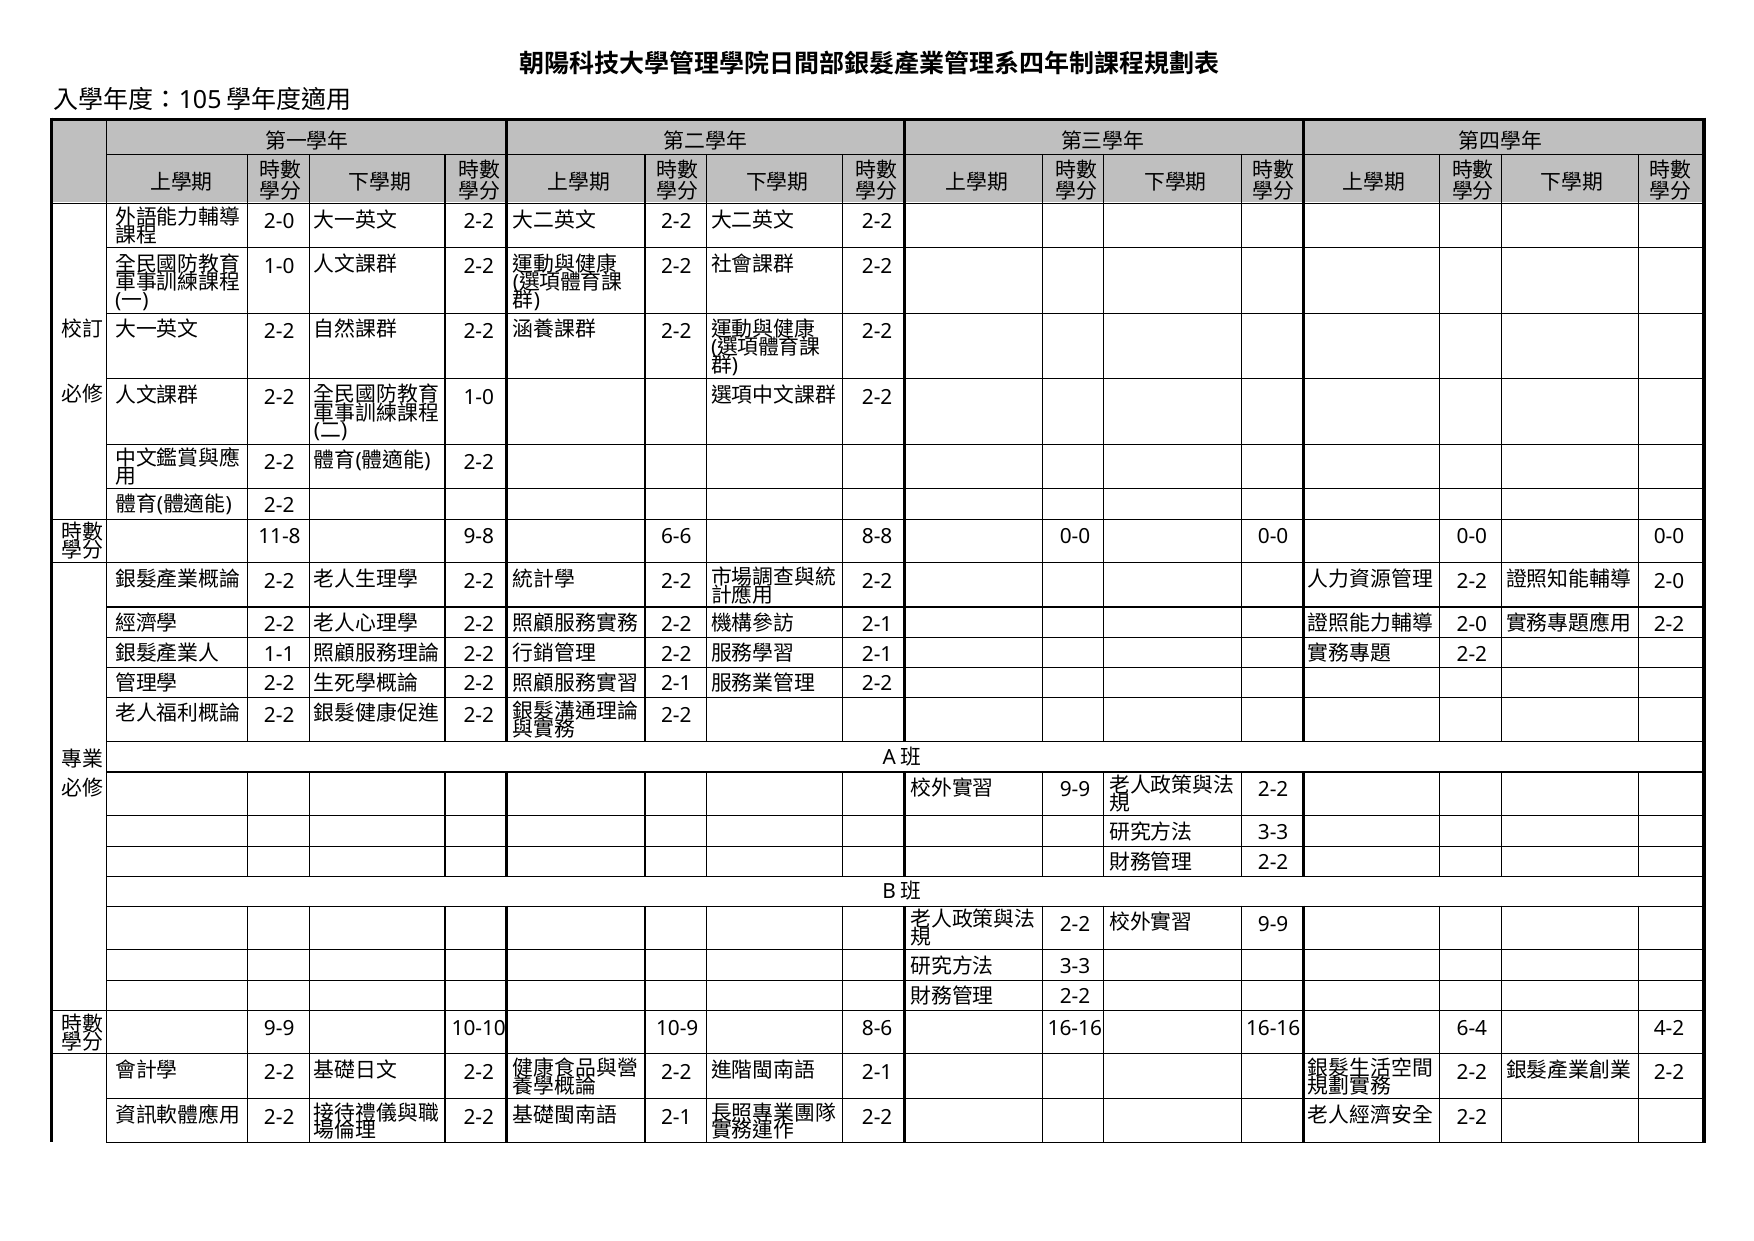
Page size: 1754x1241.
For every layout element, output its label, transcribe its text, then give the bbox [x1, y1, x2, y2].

table_cell [508, 379, 644, 444]
table_cell [508, 907, 644, 949]
table_cell [1639, 489, 1702, 518]
table_cell [1502, 950, 1638, 980]
table_cell [1502, 668, 1638, 697]
table_cell 銀髮產業創業 [1502, 1054, 1638, 1098]
table_cell [1639, 204, 1702, 247]
table_cell 2-2 [446, 563, 505, 606]
table_cell [1043, 314, 1103, 378]
table_cell 6-4 [1440, 1011, 1501, 1053]
table_cell 選項中文課群 [707, 379, 842, 444]
table_cell 2-2 [646, 638, 706, 667]
table_cell 大二英文 [508, 204, 644, 247]
table_cell [707, 489, 842, 518]
table_cell 長照專業團隊 實務運作 [707, 1099, 842, 1142]
table_cell [248, 847, 309, 876]
table_cell [1104, 668, 1241, 697]
table_cell 銀髮溝通理論 與實務 [508, 698, 644, 741]
table_cell [1502, 907, 1638, 949]
table_cell [1502, 379, 1638, 444]
table_cell [248, 981, 309, 1010]
table_cell 老人經濟安全 [1305, 1099, 1439, 1142]
table_cell [107, 981, 247, 1010]
table_cell 2-2 [843, 668, 903, 697]
table_cell [1305, 981, 1439, 1010]
table_cell [646, 981, 706, 1010]
table_cell 大一英文 [310, 204, 444, 247]
table_cell [1043, 204, 1103, 247]
table_cell 老人政策與法 規 [1104, 773, 1241, 815]
table_cell [843, 773, 903, 815]
table_cell [446, 950, 505, 980]
table_cell 2-2 [646, 563, 706, 606]
table_cell [1104, 520, 1241, 562]
table_cell 老人生理學 [310, 563, 444, 606]
table_cell [1502, 847, 1638, 876]
table_cell [906, 489, 1042, 518]
table_cell [107, 816, 247, 846]
table_cell 2-2 [446, 445, 505, 488]
table_cell [906, 816, 1042, 846]
table_cell [646, 379, 706, 444]
table_cell [707, 847, 842, 876]
table_cell [1305, 773, 1439, 815]
table_cell 2-2 [446, 314, 505, 378]
table_cell 9-9 [1043, 773, 1103, 815]
table_cell 運動與健康 (選項體育課 群) [508, 248, 644, 313]
table_cell 時數 學分 [843, 155, 903, 202]
table_cell [1440, 204, 1501, 247]
table_cell 4-2 [1639, 1011, 1702, 1053]
table_cell 2-2 [1043, 907, 1103, 949]
table_cell [1502, 773, 1638, 815]
table_cell 2-2 [248, 445, 309, 488]
table_cell [906, 1054, 1042, 1098]
table_cell [1639, 248, 1702, 313]
table_cell 校訂必修 [53, 204, 106, 518]
table_cell 進階閩南語 [707, 1054, 842, 1098]
table_cell [906, 698, 1042, 741]
table_cell [843, 950, 903, 980]
table_cell 2-2 [248, 698, 309, 741]
table_cell [646, 847, 706, 876]
table_cell [843, 981, 903, 1010]
table_cell [446, 847, 505, 876]
table_cell 資訊軟體應用 [107, 1099, 247, 1142]
table_cell [646, 816, 706, 846]
table_cell 下學期 [1104, 155, 1241, 202]
table_cell [1440, 773, 1501, 815]
table_cell [1440, 248, 1501, 313]
table_header 第二學年 [508, 121, 903, 154]
table_cell [1305, 1011, 1439, 1053]
table_cell [1305, 248, 1439, 313]
table_cell [906, 520, 1042, 562]
table_cell 體育(體適能) [107, 489, 247, 518]
table_cell 1-0 [446, 379, 505, 444]
table_cell [646, 445, 706, 488]
table_cell [1440, 379, 1501, 444]
table_cell [1104, 638, 1241, 667]
table_cell [1639, 668, 1702, 697]
table_cell [508, 773, 644, 815]
table_cell [1104, 445, 1241, 488]
table_cell [107, 520, 247, 562]
table_cell 2-2 [843, 379, 903, 444]
table_cell [1502, 638, 1638, 667]
table_cell 8-6 [843, 1011, 903, 1053]
text 入學年度：105學年度適用 [53, 82, 1714, 116]
table_cell [1502, 445, 1638, 488]
table_cell [107, 907, 247, 949]
table_cell [1502, 314, 1638, 378]
table_cell 老人政策與法 規 [906, 907, 1042, 949]
table_cell 2-2 [446, 248, 505, 313]
table_cell [1104, 379, 1241, 444]
table_cell 下學期 [310, 155, 444, 202]
table_cell [1043, 248, 1103, 313]
table_cell 老人心理學 [310, 608, 444, 637]
table_cell [446, 773, 505, 815]
table_cell [1639, 698, 1702, 741]
table_cell [1305, 950, 1439, 980]
table_cell [508, 950, 644, 980]
table_cell [707, 520, 842, 562]
table_cell [310, 489, 444, 518]
table_cell 11-8 [248, 520, 309, 562]
table_cell [508, 816, 644, 846]
table_cell [107, 950, 247, 980]
table_cell [1305, 204, 1439, 247]
table_cell [1242, 563, 1302, 606]
table_cell [1305, 379, 1439, 444]
table_cell 2-1 [843, 638, 903, 667]
table_cell [1043, 379, 1103, 444]
table_cell 0-0 [1440, 520, 1501, 562]
table_cell [1104, 1011, 1241, 1053]
table_cell [1639, 445, 1702, 488]
table_cell 實務專題應用 [1502, 608, 1638, 637]
table_cell [906, 608, 1042, 637]
table_cell [1502, 520, 1638, 562]
table_cell [1639, 907, 1702, 949]
table_cell 會計學 [107, 1054, 247, 1098]
table_cell [1104, 698, 1241, 741]
table_cell 9-9 [248, 1011, 309, 1053]
table_cell 時數 學分 [646, 155, 706, 202]
table_cell 時數 學分 [1639, 155, 1702, 202]
table_cell [1104, 248, 1241, 313]
table_cell [248, 816, 309, 846]
table_cell 2-2 [843, 1099, 903, 1142]
table_cell [646, 907, 706, 949]
table_cell [906, 204, 1042, 247]
table_cell 照顧服務實習 [508, 668, 644, 697]
table_cell [1502, 698, 1638, 741]
table_cell 8-8 [843, 520, 903, 562]
table_cell 時數 學分 [53, 1011, 106, 1053]
table_cell 時數 學分 [53, 520, 106, 562]
table_cell [1043, 816, 1103, 846]
table_cell [1440, 445, 1501, 488]
table_cell 2-2 [446, 698, 505, 741]
table_cell 2-2 [843, 314, 903, 378]
table_cell [1104, 1054, 1241, 1098]
table_cell 3-3 [1043, 950, 1103, 980]
table_cell 大二英文 [707, 204, 842, 247]
table_cell 2-2 [1639, 608, 1702, 637]
table_cell [310, 773, 444, 815]
table_cell 生死學概論 [310, 668, 444, 697]
table_cell [310, 847, 444, 876]
table_cell 上學期 [508, 155, 644, 202]
table_cell 2-2 [446, 1099, 505, 1142]
table_cell 老人福利概論 [107, 698, 247, 741]
table_cell 2-2 [646, 608, 706, 637]
table_cell 實務專題 [1305, 638, 1439, 667]
table_cell [843, 489, 903, 518]
table_cell [1440, 847, 1501, 876]
table_cell [1104, 981, 1241, 1010]
table_cell 2-1 [843, 608, 903, 637]
table_cell 2-2 [1440, 638, 1501, 667]
table_cell [1639, 1099, 1702, 1142]
table_cell [906, 445, 1042, 488]
table_cell [1502, 981, 1638, 1010]
table_cell 2-2 [446, 204, 505, 247]
table_cell 統計學 [508, 563, 644, 606]
table_cell [646, 950, 706, 980]
table_cell 2-0 [1440, 608, 1501, 637]
table_cell [1502, 489, 1638, 518]
table_cell [310, 520, 444, 562]
table_cell 經濟學 [107, 608, 247, 637]
table_cell 時數 學分 [248, 155, 309, 202]
table_cell [906, 638, 1042, 667]
table_cell 2-2 [446, 608, 505, 637]
table_cell [1242, 248, 1302, 313]
table_cell [1242, 445, 1302, 488]
table_cell 基礎閩南語 [508, 1099, 644, 1142]
table_cell [707, 773, 842, 815]
table_cell [1043, 1054, 1103, 1098]
table_cell 6-6 [646, 520, 706, 562]
table_cell 2-2 [248, 1099, 309, 1142]
table_cell 校外實習 [1104, 907, 1241, 949]
table_cell [1305, 907, 1439, 949]
table_cell 時數 學分 [446, 155, 505, 202]
table_cell [1440, 907, 1501, 949]
table_cell 健康食品與營 養學概論 [508, 1054, 644, 1098]
table_cell [508, 1011, 644, 1053]
table_cell [310, 981, 444, 1010]
table_cell 0-0 [1639, 520, 1702, 562]
table_cell [1305, 489, 1439, 518]
table_cell [1104, 563, 1241, 606]
table_cell 接待禮儀與職 場倫理 [310, 1099, 444, 1142]
table_cell [707, 1011, 842, 1053]
table_cell A班 [107, 742, 1702, 771]
table_cell [1242, 379, 1302, 444]
table_cell 社會課群 [707, 248, 842, 313]
table_cell 2-2 [843, 248, 903, 313]
table_cell [1242, 608, 1302, 637]
table_cell 2-0 [1639, 563, 1702, 606]
table_cell 銀髮生活空間 規劃實務 [1305, 1054, 1439, 1098]
table_cell [1043, 847, 1103, 876]
table_cell 下學期 [1502, 155, 1638, 202]
table_cell [906, 248, 1042, 313]
table_cell 9-8 [446, 520, 505, 562]
table_cell [1440, 950, 1501, 980]
table_cell [1242, 981, 1302, 1010]
table_cell [1639, 981, 1702, 1010]
table_cell [906, 847, 1042, 876]
table_cell 行銷管理 [508, 638, 644, 667]
table_cell 2-2 [248, 314, 309, 378]
table_cell [508, 847, 644, 876]
table_cell [1440, 314, 1501, 378]
table_cell [1242, 1054, 1302, 1098]
table_cell [310, 816, 444, 846]
table_cell [1639, 816, 1702, 846]
table_cell [248, 773, 309, 815]
table_cell 2-2 [646, 248, 706, 313]
table_cell 0-0 [1043, 520, 1103, 562]
table_cell [310, 907, 444, 949]
table_cell [1242, 698, 1302, 741]
table_cell [1305, 520, 1439, 562]
table_cell [446, 907, 505, 949]
table_cell 銀髮產業概論 [107, 563, 247, 606]
table_cell [1639, 773, 1702, 815]
table_cell [906, 563, 1042, 606]
table_cell [1043, 698, 1103, 741]
table_cell 2-2 [248, 379, 309, 444]
table_cell 2-2 [646, 204, 706, 247]
table_cell 2-2 [843, 563, 903, 606]
table_cell [1305, 314, 1439, 378]
table_cell 1-1 [248, 638, 309, 667]
table_cell [1440, 981, 1501, 1010]
table_cell 2-2 [1242, 847, 1302, 876]
table_cell [310, 1011, 444, 1053]
table_header [53, 121, 106, 202]
table_cell [107, 847, 247, 876]
table_cell 中文鑑賞與應 用 [107, 445, 247, 488]
table_cell 2-2 [248, 668, 309, 697]
table_cell [1639, 847, 1702, 876]
table_cell 2-2 [248, 608, 309, 637]
table_cell 2-2 [646, 698, 706, 741]
table_cell [1440, 816, 1501, 846]
table_header 第三學年 [906, 121, 1302, 154]
table_cell 上學期 [906, 155, 1042, 202]
table_cell [843, 816, 903, 846]
table_cell [1639, 379, 1702, 444]
table_cell [1104, 608, 1241, 637]
table_cell 2-2 [446, 668, 505, 697]
table_cell 2-2 [248, 563, 309, 606]
table_cell [248, 950, 309, 980]
table_cell [1242, 638, 1302, 667]
table_cell [1502, 1099, 1638, 1142]
table_cell [1242, 668, 1302, 697]
table_cell 時數 學分 [1043, 155, 1103, 202]
table_cell 下學期 [707, 155, 842, 202]
table_cell 10-10 [446, 1011, 505, 1053]
table_cell 證照知能輔導 [1502, 563, 1638, 606]
table_cell [707, 981, 842, 1010]
table_header 第四學年 [1305, 121, 1702, 154]
table_cell [446, 981, 505, 1010]
table_cell [1242, 1099, 1302, 1142]
table_cell [906, 379, 1042, 444]
table_cell [707, 907, 842, 949]
table_cell 上學期 [107, 155, 247, 202]
table_cell 研究方法 [906, 950, 1042, 980]
table_cell 人文課群 [310, 248, 444, 313]
table_cell [53, 1054, 106, 1142]
table_cell [508, 981, 644, 1010]
table_cell 照顧服務實務 [508, 608, 644, 637]
table_cell [843, 445, 903, 488]
table_cell [906, 314, 1042, 378]
table_cell [1639, 314, 1702, 378]
table_cell [1639, 638, 1702, 667]
table_cell [707, 950, 842, 980]
table_cell 2-2 [1440, 1099, 1501, 1142]
table_cell 2-2 [1440, 563, 1501, 606]
table_cell 2-2 [446, 638, 505, 667]
table_cell [1043, 1099, 1103, 1142]
table_cell 全民國防教育軍事訓練課程 (一) [107, 248, 247, 313]
table_cell [1104, 1099, 1241, 1142]
table_cell [1242, 204, 1302, 247]
table_cell [310, 950, 444, 980]
table_cell 外語能力輔導 課程 [107, 204, 247, 247]
table_header 第一學年 [107, 121, 505, 154]
table_cell 上學期 [1305, 155, 1439, 202]
table_cell [1305, 698, 1439, 741]
table_cell [1104, 489, 1241, 518]
table_cell [508, 445, 644, 488]
table_cell 2-2 [1639, 1054, 1702, 1098]
table_cell 2-2 [248, 1054, 309, 1098]
table_cell [1502, 816, 1638, 846]
table_cell 全民國防教育軍事訓練課程 (二) [310, 379, 444, 444]
table_cell 服務學習 [707, 638, 842, 667]
table_cell [107, 1011, 247, 1053]
table_cell 管理學 [107, 668, 247, 697]
table_cell [646, 489, 706, 518]
table_cell [1502, 204, 1638, 247]
table_cell [1305, 847, 1439, 876]
table_cell 2-2 [1242, 773, 1302, 815]
table_cell 證照能力輔導 [1305, 608, 1439, 637]
table_cell [1502, 1011, 1638, 1053]
table_cell 時數 學分 [1440, 155, 1501, 202]
table_cell 2-0 [248, 204, 309, 247]
table_cell [707, 816, 842, 846]
table_cell 研究方法 [1104, 816, 1241, 846]
table_cell [1305, 445, 1439, 488]
table_cell 大一英文 [107, 314, 247, 378]
table_cell 2-2 [843, 204, 903, 247]
table_cell [248, 907, 309, 949]
table_cell 0-0 [1242, 520, 1302, 562]
table_cell [446, 489, 505, 518]
table_cell [107, 773, 247, 815]
table_cell 10-9 [646, 1011, 706, 1053]
table_cell [1043, 489, 1103, 518]
table_cell 校外實習 [906, 773, 1042, 815]
table_cell 2-2 [1043, 981, 1103, 1010]
table_cell 2-2 [1440, 1054, 1501, 1098]
table_cell 自然課群 [310, 314, 444, 378]
table_cell [646, 773, 706, 815]
table_cell [1043, 608, 1103, 637]
table_cell 16-16 [1043, 1011, 1103, 1053]
table_cell 銀髮健康促進 [310, 698, 444, 741]
table_cell 時數 學分 [1242, 155, 1302, 202]
table_cell [707, 698, 842, 741]
table_cell [707, 445, 842, 488]
table_cell [1242, 314, 1302, 378]
table_cell 機構參訪 [707, 608, 842, 637]
table_cell [508, 489, 644, 518]
table_cell 2-2 [248, 489, 309, 518]
table_cell 體育(體適能) [310, 445, 444, 488]
table_cell 照顧服務理論 [310, 638, 444, 667]
table_cell [1043, 445, 1103, 488]
table_cell [446, 816, 505, 846]
table_cell 財務管理 [906, 981, 1042, 1010]
table_cell [906, 1099, 1042, 1142]
table_cell [1104, 204, 1241, 247]
table_cell [1043, 638, 1103, 667]
table_cell [906, 1011, 1042, 1053]
table_cell 人力資源管理 [1305, 563, 1439, 606]
table_cell 2-2 [646, 314, 706, 378]
table_cell 1-0 [248, 248, 309, 313]
table_cell 財務管理 [1104, 847, 1241, 876]
table_cell [508, 520, 644, 562]
text 朝陽科技大學管理學院日間部銀髮產業管理系四年制課程規劃表 [519, 39, 1714, 81]
table_cell 9-9 [1242, 907, 1302, 949]
table_cell [1104, 314, 1241, 378]
table_cell 2-1 [646, 1099, 706, 1142]
table_cell 專業必修 [53, 563, 106, 1010]
table_cell 銀髮產業人 [107, 638, 247, 667]
table_cell 2-1 [843, 1054, 903, 1098]
table_cell [843, 847, 903, 876]
table_cell [1043, 668, 1103, 697]
table_cell [1639, 950, 1702, 980]
table_cell [1440, 489, 1501, 518]
table_cell 市場調查與統 計應用 [707, 563, 842, 606]
table_cell [1502, 248, 1638, 313]
table_cell 基礎日文 [310, 1054, 444, 1098]
table_cell [1440, 698, 1501, 741]
table_cell B班 [107, 877, 1702, 906]
table_cell 16-16 [1242, 1011, 1302, 1053]
table_cell 3-3 [1242, 816, 1302, 846]
table_cell 2-1 [646, 668, 706, 697]
table_cell 涵養課群 [508, 314, 644, 378]
table_cell [1043, 563, 1103, 606]
table_cell [1305, 816, 1439, 846]
table_cell [1104, 950, 1241, 980]
table_cell 人文課群 [107, 379, 247, 444]
table_cell [1440, 668, 1501, 697]
table_cell 2-2 [446, 1054, 505, 1098]
table_cell [843, 907, 903, 949]
table_cell 2-2 [646, 1054, 706, 1098]
table_cell [843, 698, 903, 741]
table_cell [1242, 950, 1302, 980]
table_cell [1305, 668, 1439, 697]
table_cell 運動與健康 (選項體育課 群) [707, 314, 842, 378]
table_cell [906, 668, 1042, 697]
table_cell [1242, 489, 1302, 518]
table_cell 服務業管理 [707, 668, 842, 697]
